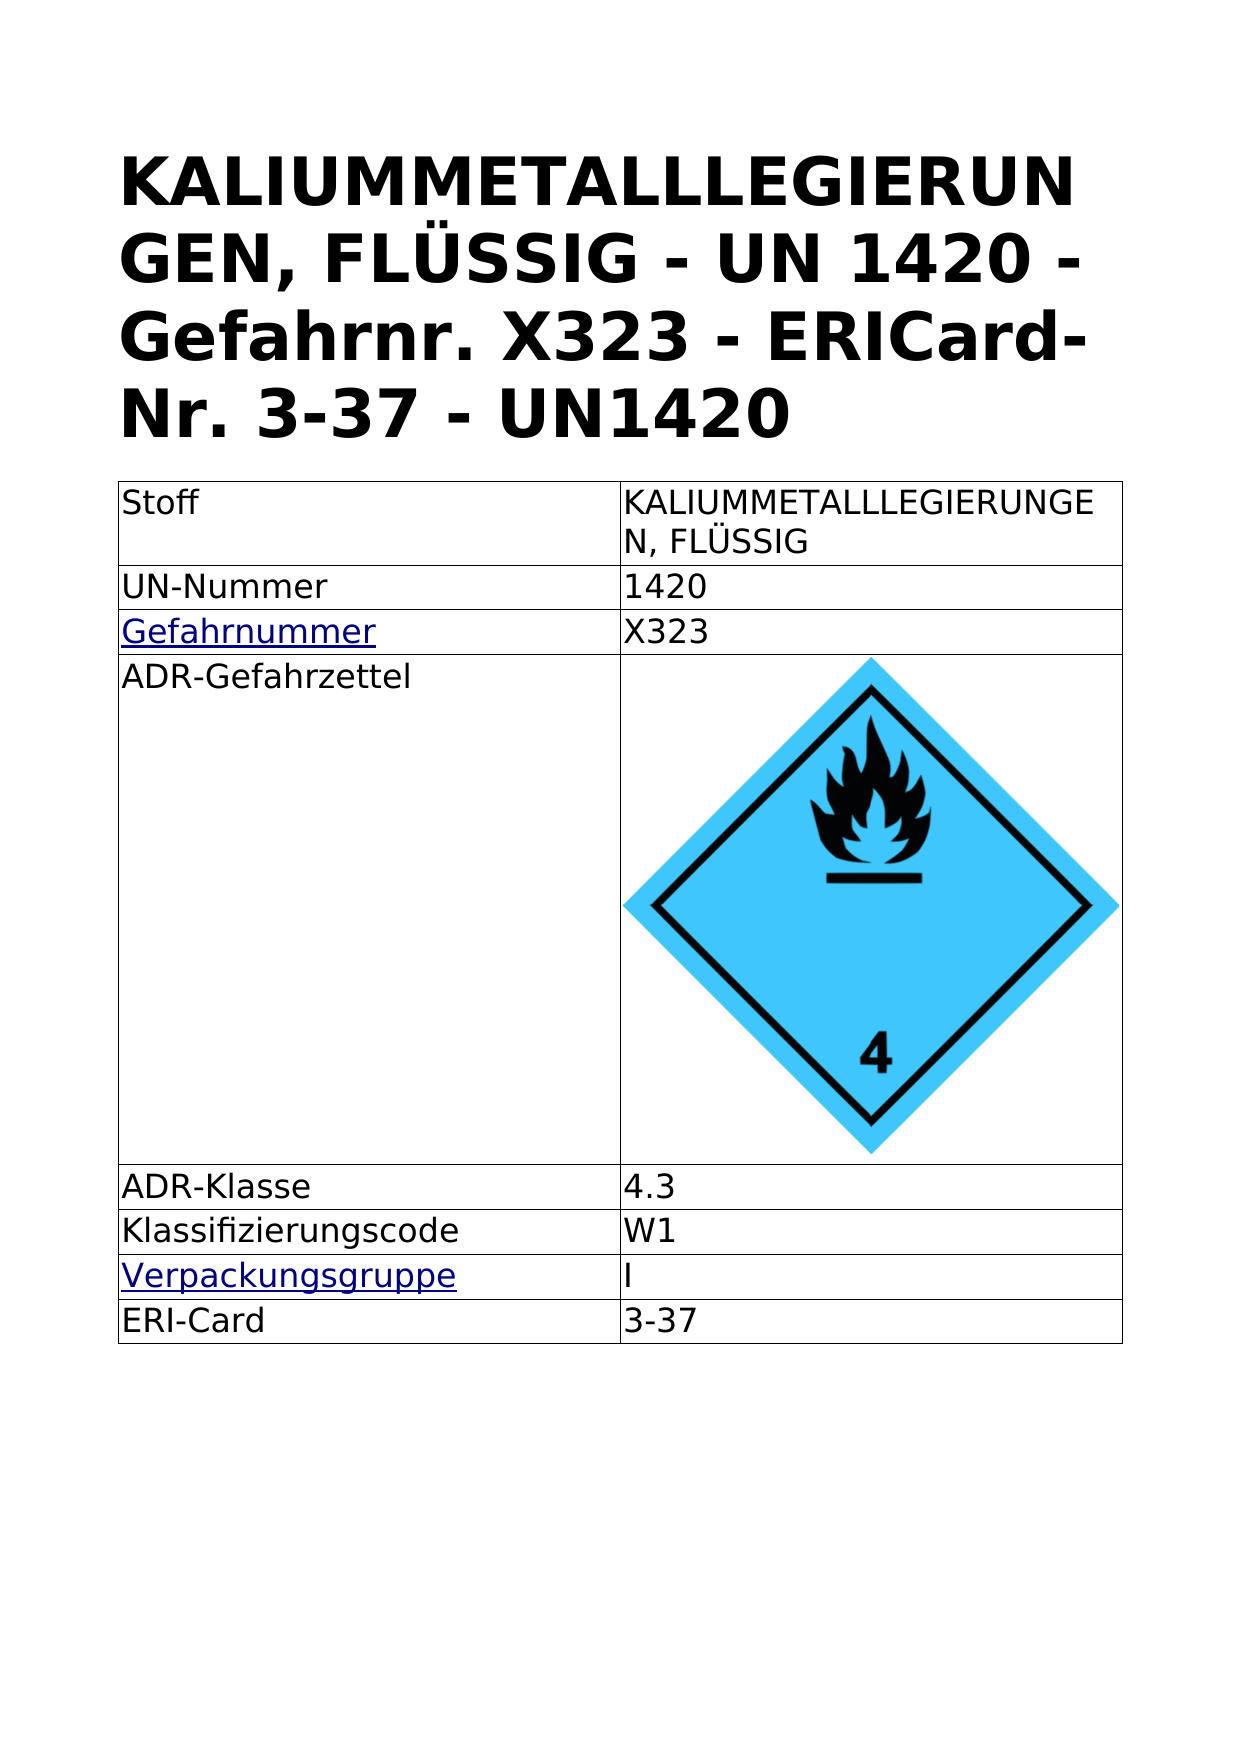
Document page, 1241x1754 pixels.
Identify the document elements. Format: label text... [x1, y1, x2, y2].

table_cell 1420 [621, 566, 1122, 609]
table_cell Gefahrnummer [119, 610, 620, 654]
table_cell I [621, 1255, 1122, 1298]
subtitle KALIUMMETALLLEGIERUNGEN, FLÜSSIG - UN 1420 - Gefahrnr. X323 - ERICard-Nr. 3-37 - UN1420 [118, 143, 1122, 453]
table_cell Klassifizierungscode [119, 1210, 620, 1254]
picture [622, 657, 1120, 1154]
table_cell [621, 655, 1122, 1164]
table_cell 3-37 [621, 1300, 1122, 1343]
table_cell ADR-Gefahrzettel [119, 655, 620, 1164]
table_cell X323 [621, 610, 1122, 654]
table_cell W1 [621, 1210, 1122, 1254]
table_cell UN-Nummer [119, 566, 620, 609]
table_cell 4.3 [621, 1165, 1122, 1209]
table_header Stoff [119, 482, 620, 564]
table_cell ERI-Card [119, 1300, 620, 1343]
table_cell Verpackungsgruppe [119, 1255, 620, 1298]
table_header KALIUMMETALLLEGIERUNGEN, FLÜSSIG [621, 482, 1122, 564]
table_cell ADR-Klasse [119, 1165, 620, 1209]
